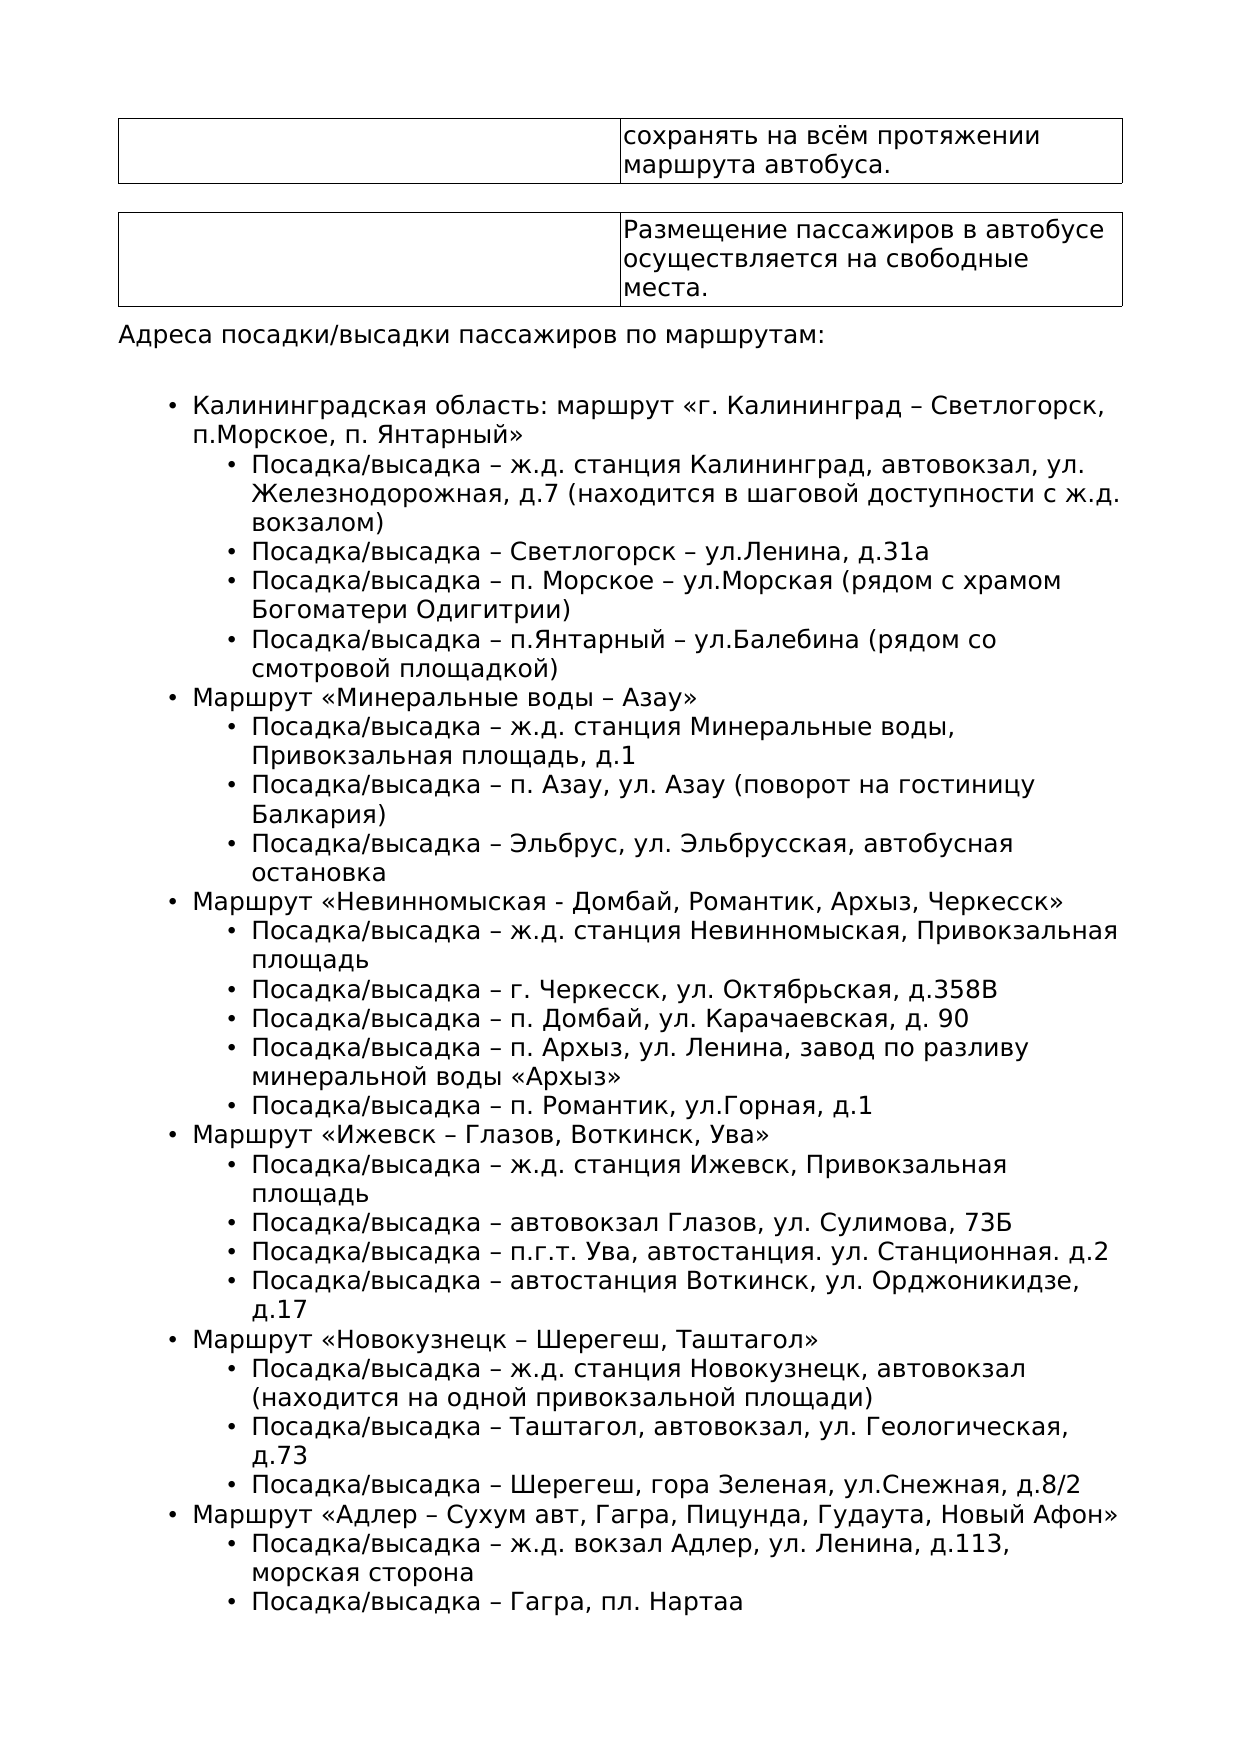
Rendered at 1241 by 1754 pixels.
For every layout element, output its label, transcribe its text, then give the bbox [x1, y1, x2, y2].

list Посадка/высадка – ж.д. вокзал Адлер, ул. Ленина, д.113, морская сторона [236, 1529, 1122, 1587]
list Посадка/высадка – п. Морское – ул.Морская (рядом с храмом Богоматери Одигитрии) [236, 567, 1122, 625]
list Посадка/высадка – автостанция Воткинск, ул. Орджоникидзе, д.17 [236, 1267, 1122, 1325]
list Посадка/высадка – п. Домбай, ул. Карачаевская, д. 90 [236, 1004, 1122, 1033]
table_header Размещение пассажиров в автобусе осуществляется на свободные места. [621, 213, 1122, 306]
list Посадка/высадка – г. Черкесск, ул. Октябрьская, д.358В [236, 975, 1122, 1004]
list Посадка/высадка – п.Янтарный – ул.Балебина (рядом со смотровой площадкой) [236, 625, 1122, 683]
list Посадка/высадка – ж.д. станция Невинномыская, Привокзальная площадь [236, 917, 1122, 975]
list Посадка/высадка – автовокзал Глазов, ул. Сулимова, 73Б [236, 1208, 1122, 1237]
list Маршрут «Новокузнецк – Шерегеш, Таштагол» [177, 1325, 1122, 1354]
list Посадка/высадка – п. Романтик, ул.Горная, д.1 [236, 1092, 1122, 1121]
list Посадка/высадка – ж.д. станция Новокузнецк, автовокзал (находится на одной привокзальной площади) [236, 1354, 1122, 1412]
list Посадка/высадка – ж.д. станция Минеральные воды, Привокзальная площадь, д.1 [236, 712, 1122, 771]
list Посадка/высадка – Эльбрус, ул. Эльбрусская, автобусная остановка [236, 829, 1122, 887]
table_header [119, 213, 620, 306]
list Посадка/высадка – Гагра, пл. Нартаа [236, 1587, 1122, 1617]
list Посадка/высадка – ж.д. станция Калининград, автовокзал, ул. Железнодорожная, д.7 (находится в шаговой доступности с ж.д. вокзалом) [236, 450, 1122, 537]
list Посадка/высадка – п. Азау, ул. Азау (поворот на гостиницу Балкария) [236, 771, 1122, 829]
list Маршрут «Адлер – Сухум авт, Гагра, Пицунда, Гудаута, Новый Афон» [177, 1500, 1122, 1529]
list Посадка/высадка – Светлогорск – ул.Ленина, д.31а [236, 537, 1122, 567]
list Посадка/высадка – п.г.т. Ува, автостанция. ул. Станционная. д.2 [236, 1237, 1122, 1267]
list Маршрут «Невинномыская - Домбай, Романтик, Архыз, Черкесск» [177, 887, 1122, 917]
list Посадка/высадка – ж.д. станция Ижевск, Привокзальная площадь [236, 1150, 1122, 1208]
list Посадка/высадка – Таштагол, автовокзал, ул. Геологическая, д.73 [236, 1412, 1122, 1471]
table_header сохранять на всём протяжении маршрута автобуса. [621, 119, 1122, 182]
list Маршрут «Ижевск – Глазов, Воткинск, Ува» [177, 1121, 1122, 1150]
table_header [119, 119, 620, 182]
list Посадка/высадка – п. Архыз, ул. Ленина, завод по разливу минеральной воды «Архыз» [236, 1033, 1122, 1092]
list Маршрут «Минеральные воды – Азау» [177, 683, 1122, 712]
text Адреса посадки/высадки пассажиров по маршрутам: [118, 320, 1122, 349]
list Посадка/высадка – Шерегеш, гора Зеленая, ул.Снежная, д.8/2 [236, 1471, 1122, 1500]
list Калининградская область: маршрут «г. Калининград – Светлогорск, п.Морское, п. Янтарный» [177, 392, 1122, 450]
